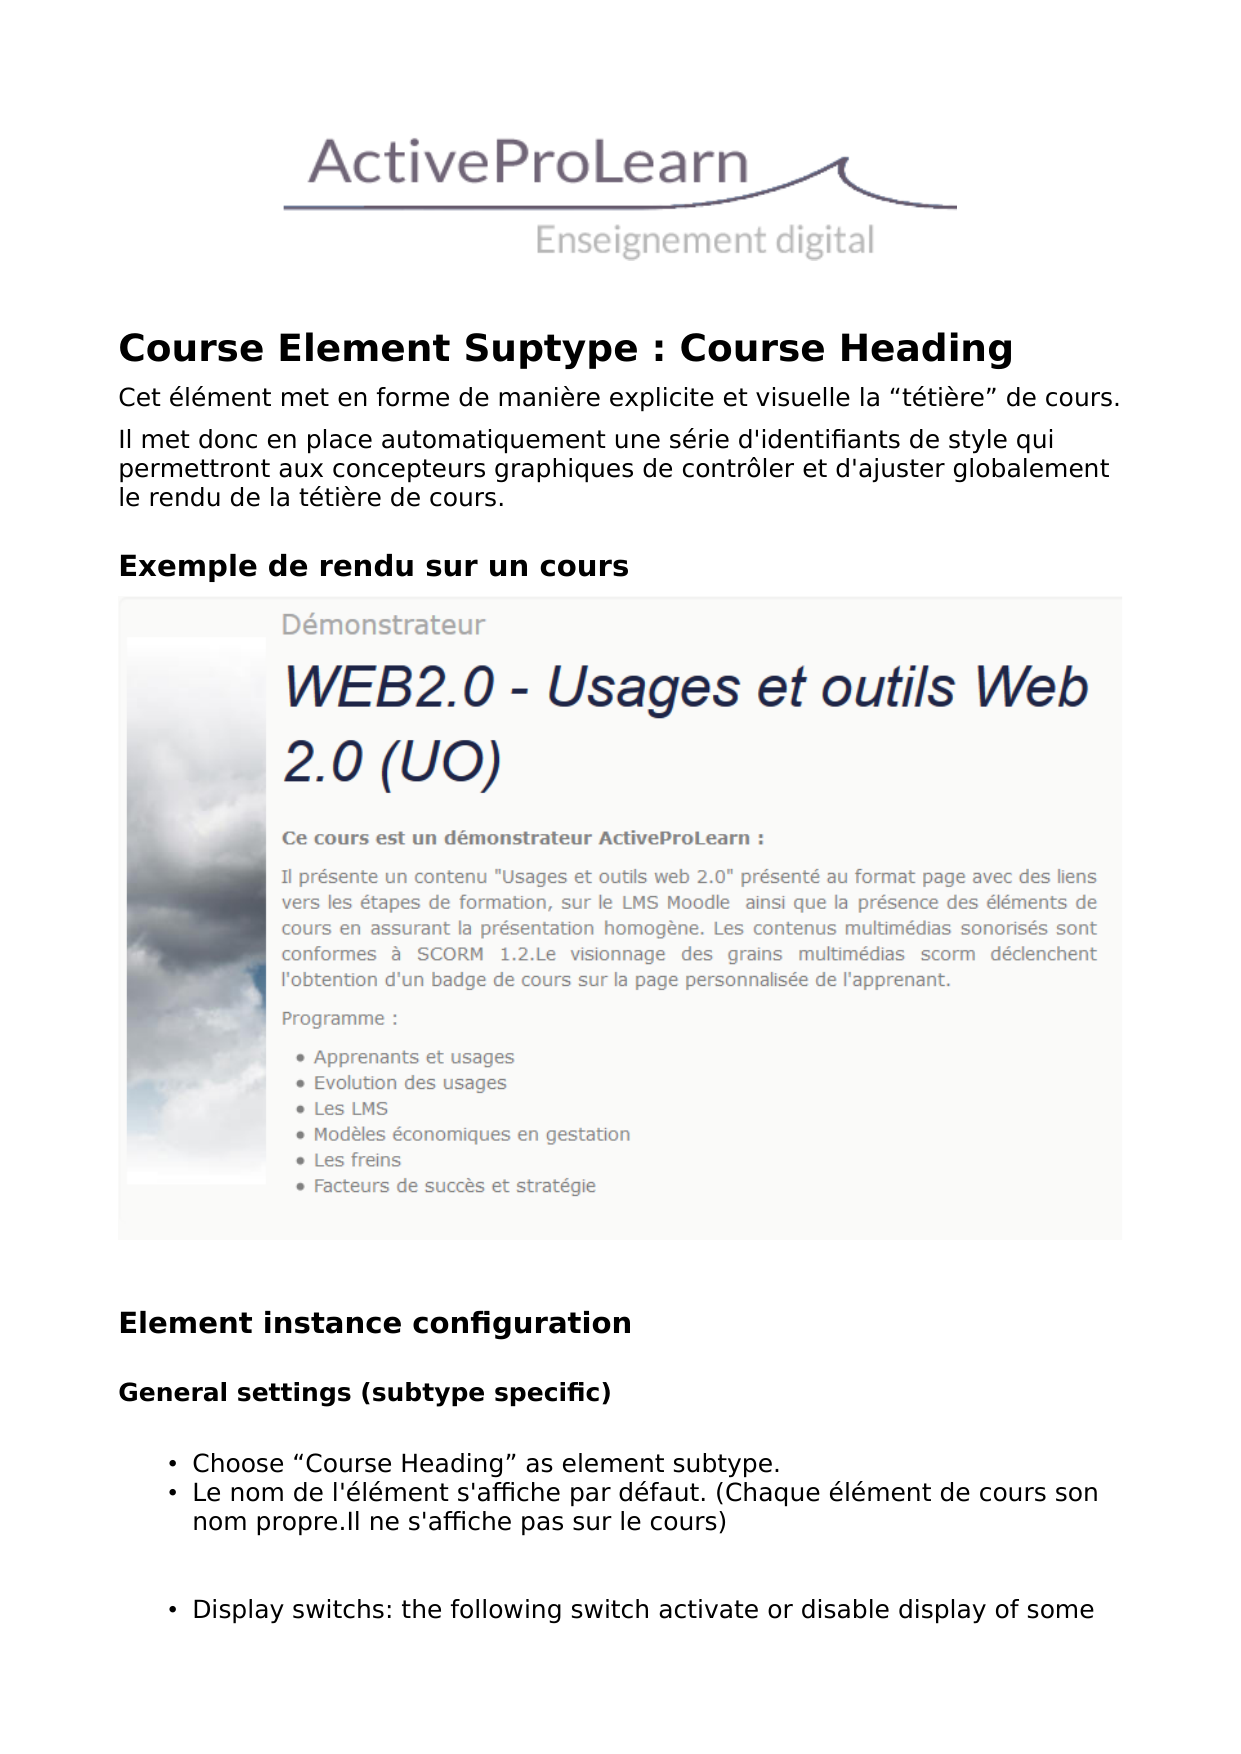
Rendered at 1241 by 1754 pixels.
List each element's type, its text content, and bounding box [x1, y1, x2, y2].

list Le nom de l'élément s'affiche par défaut. (Chaque élément de cours son nom propre.Il ne s'affiche pas sur le cours) [177, 1478, 1122, 1537]
subtitle Exemple de rendu sur un cours [118, 550, 1122, 584]
list Display switchs: the following switch activate or disable display of some [177, 1596, 1122, 1625]
list Choose “Course Heading” as element subtype. [177, 1449, 1122, 1478]
picture [283, 118, 957, 261]
text Il met donc en place automatiquement une série d'identifiants de style qui permettront aux concepteurs graphiques de contrôler et d'ajuster globalement le rendu de la tétière de cours. [118, 425, 1122, 512]
subtitle Element instance configuration [118, 1306, 1122, 1340]
text Cet élément met en forme de manière explicite et visuelle la “tétière” de cours. [118, 383, 1122, 412]
picture [118, 596, 1123, 1240]
subtitle General settings (subtype specific) [118, 1378, 1122, 1407]
subtitle Course Element Suptype : Course Heading [118, 327, 1122, 371]
